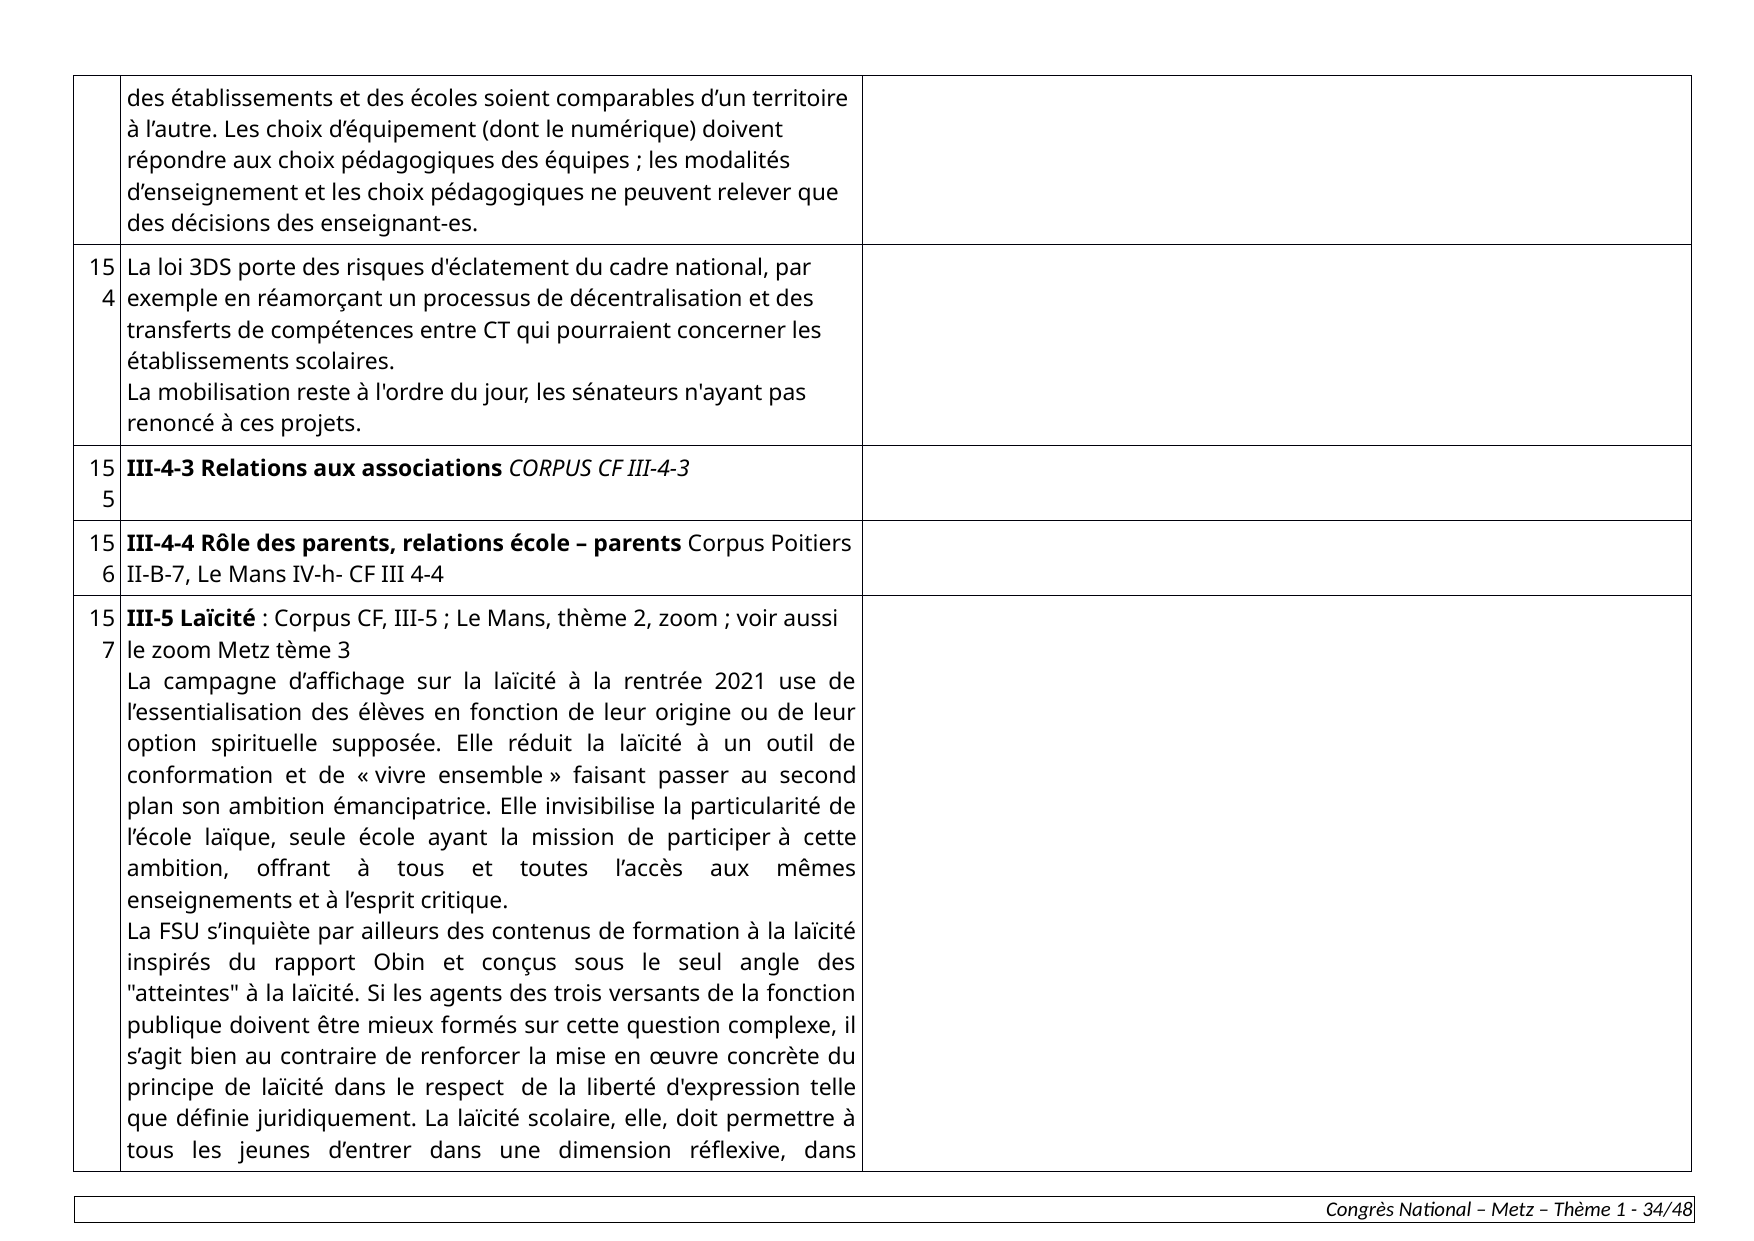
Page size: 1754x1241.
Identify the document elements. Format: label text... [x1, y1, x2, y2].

table_cell [863, 446, 1691, 520]
table_cell III-4-4 Rôle des parents, relations école – parents Corpus Poitiers II-B-7, Le Mans IV-h- CF III 4-4 [121, 521, 862, 595]
table_cell III-4-3 Relations aux associations CORPUS CF III-4-3 [121, 446, 862, 520]
table_cell [863, 521, 1691, 595]
table_cell III-5 Laïcité : Corpus CF, III-5 ; Le Mans, thème 2, zoom ; voir aussi le zoom Metz tème 3 La campagne d’affichage sur la laïcité à la rentrée 2021 use de l’essentialisation des élèves en fonction de leur origine ou de leur option spirituelle supposée. Elle réduit la laïcité à un outil de conformation et de « vivre ensemble » faisant passer au second plan son ambition émancipatrice. Elle invisibilise la particularité de l’école laïque, seule école ayant la mission de participer à cette ambition, offrant à tous et toutes l’accès aux mêmes enseignements et à l’esprit critique. La FSU s’inquiète par ailleurs des contenus de formation à la laïcité inspirés du rapport Obin et conçus sous le seul angle des "atteintes" à la laïcité. Si les agents des trois versants de la fonction publique doivent être mieux formés sur cette question complexe, il s’agit bien au contraire de renforcer la mise en œuvre concrète du principe de laïcité dans le respect de la liberté d'expression telle que définie juridiquement. La laïcité scolaire, elle, doit permettre à tous les jeunes d’entrer dans une dimension réflexive, dans [121, 596, 862, 1171]
table_cell des établissements et des écoles soient comparables d’un territoire à l’autre. Les choix d’équipement (dont le numérique) doivent répondre aux choix pédagogiques des équipes ; les modalités d’enseignement et les choix pédagogiques ne peuvent relever que des décisions des enseignant-es. [121, 76, 862, 244]
table_cell [863, 245, 1691, 444]
table_cell 154 [74, 245, 120, 444]
table_cell 156 [74, 521, 120, 595]
table_cell [74, 76, 120, 244]
table_cell La loi 3DS porte des risques d'éclatement du cadre national, par exemple en réamorçant un processus de décentralisation et des transferts de compétences entre CT qui pourraient concerner les établissements scolaires. La mobilisation reste à l'ordre du jour, les sénateurs n'ayant pas renoncé à ces projets. [121, 245, 862, 444]
table_cell [863, 596, 1691, 1171]
table_cell 155 [74, 446, 120, 520]
table_cell [863, 76, 1691, 244]
table_cell 157 [74, 596, 120, 1171]
